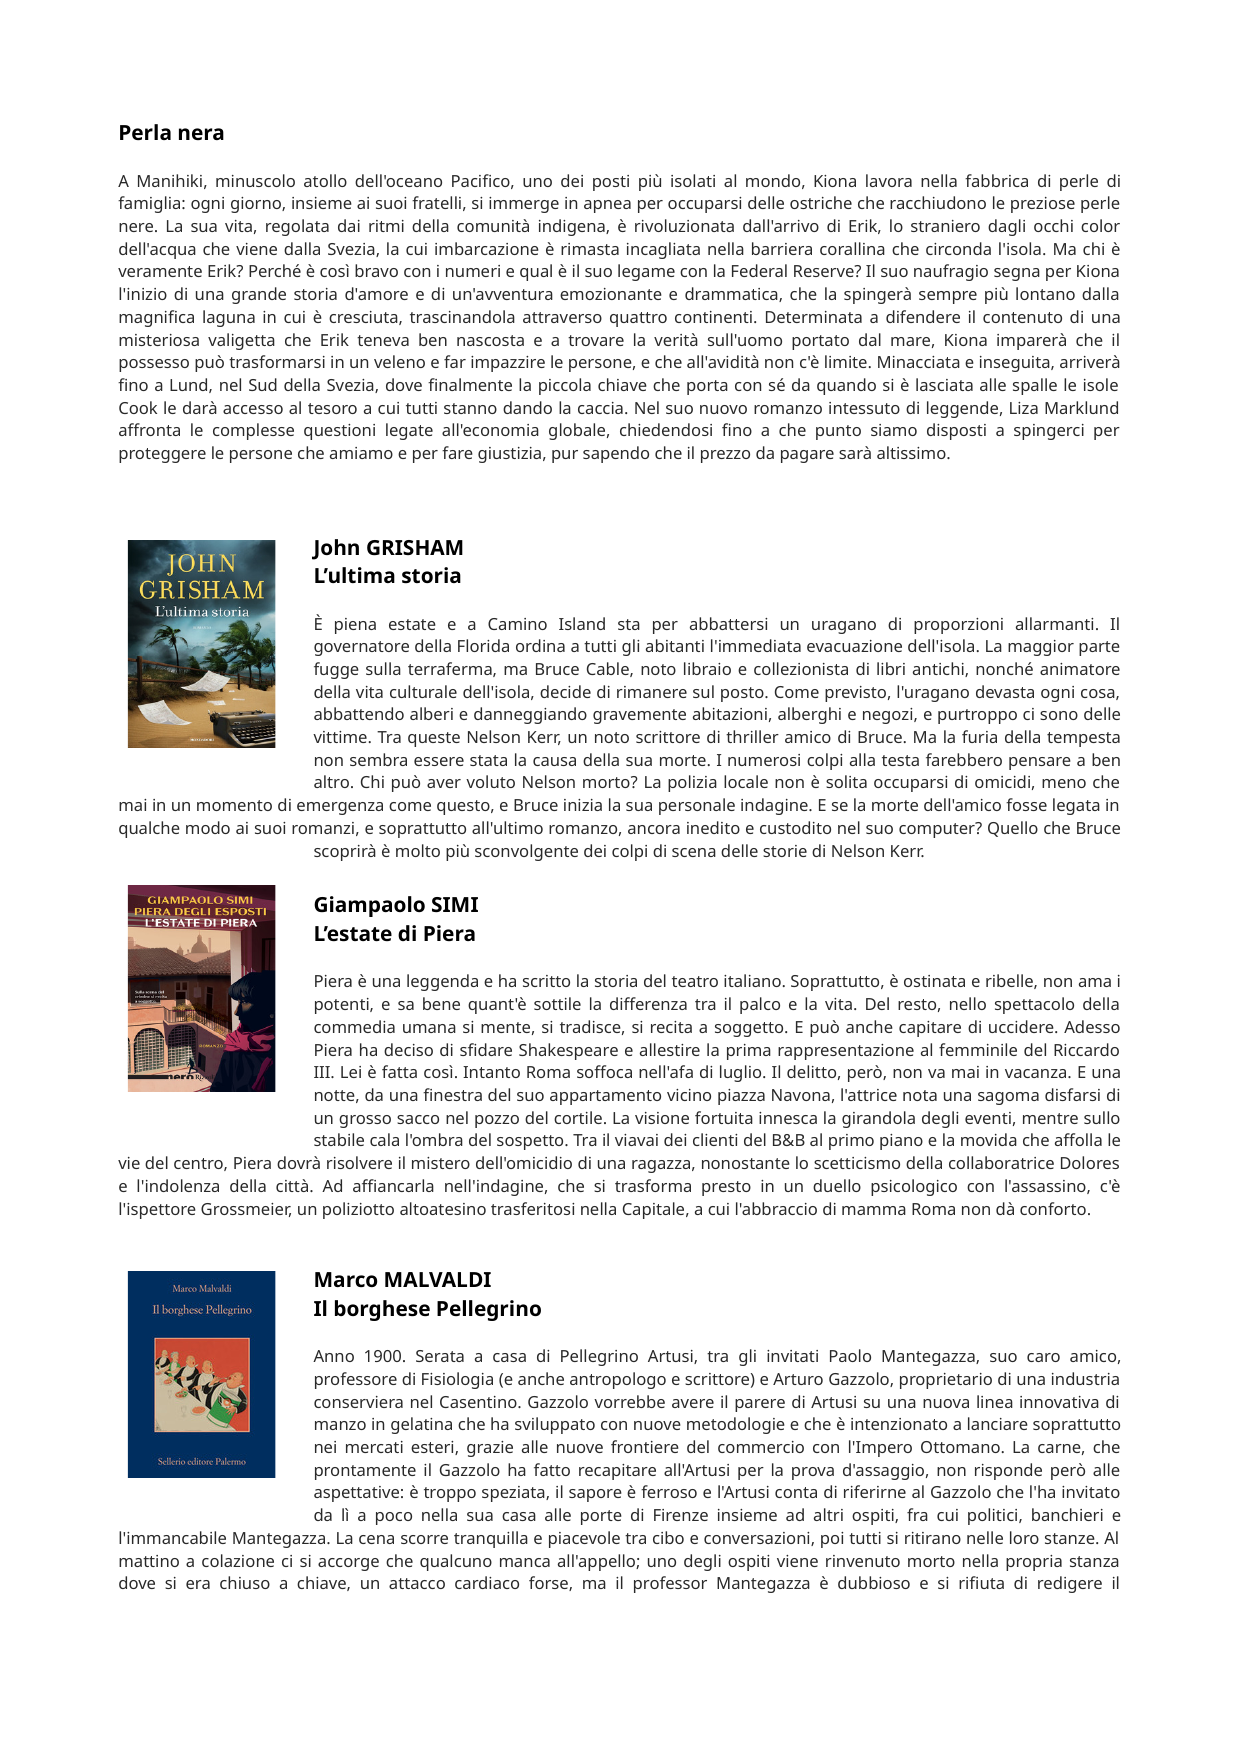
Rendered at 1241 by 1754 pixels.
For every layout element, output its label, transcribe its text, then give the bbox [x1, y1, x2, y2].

text A Manihiki, minuscolo atollo dell'oceano Pacifico, uno dei posti più isolati al mondo, Kiona lavora nella fabbrica di perle di famiglia: ogni giorno, insieme ai suoi fratelli, si immerge in apnea per occuparsi delle ostriche che racchiudono le preziose perle nere. La sua vita, regolata dai ritmi della comunità indigena, è rivoluzionata dall'arrivo di Erik, lo straniero dagli occhi color dell'acqua che viene dalla Svezia, la cui imbarcazione è rimasta incagliata nella barriera corallina che circonda l'isola. Ma chi è veramente Erik? Perché è così bravo con i numeri e qual è il suo legame con la Federal Reserve? Il suo naufragio segna per Kiona l'inizio di una grande storia d'amore e di un'avventura emozionante e drammatica, che la spingerà sempre più lontano dalla magnifica laguna in cui è cresciuta, trascinandola attraverso quattro continenti. Determinata a difendere il contenuto di una misteriosa valigetta che Erik teneva ben nascosta e a trovare la verità sull'uomo portato dal mare, Kiona imparerà che il possesso può trasformarsi in un veleno e far impazzire le persone, e che all'avidità non c'è limite. Minacciata e inseguita, arriverà fino a Lund, nel Sud della Svezia, dove finalmente la piccola chiave che porta con sé da quando si è lasciata alle spalle le isole Cook le darà accesso al tesoro a cui tutti stanno dando la caccia. Nel suo nuovo romanzo intessuto di leggende, Liza Marklund affronta le complesse questioni legate all'economia globale, chiedendosi fino a che punto siamo disposti a spingerci per proteggere le persone che amiamo e per fare giustizia, pur sapendo che il prezzo da pagare sarà altissimo. [118, 169, 1122, 464]
text È piena estate e a Camino Island sta per abbattersi un uragano di proporzioni allarmanti. Il governatore della Florida ordina a tutti gli abitanti l'immediata evacuazione dell'isola. La maggior parte fugge sulla terraferma, ma Bruce Cable, noto libraio e collezionista di libri antichi, nonché animatore della vita culturale dell'isola, decide di rimanere sul posto. Come previsto, l'uragano devasta ogni cosa, abbattendo alberi e danneggiando gravemente abitazioni, alberghi e negozi, e purtroppo ci sono delle vittime. Tra queste Nelson Kerr, un noto scrittore di thriller amico di Bruce. Ma la furia della tempesta non sembra essere stata la causa della sua morte. I numerosi colpi alla testa farebbero pensare a ben altro. Chi può aver voluto Nelson morto? La polizia locale non è solita occuparsi di omicidi, meno che mai in un momento di emergenza come questo, e Bruce inizia la sua personale indagine. E se la morte dell'amico fosse legata in qualche modo ai suoi romanzi, e soprattutto all'ultimo romanzo, ancora inedito e custodito nel suo computer? Quello che Bruce scoprirà è molto più sconvolgente dei colpi di scena delle storie di Nelson Kerr. [118, 612, 1122, 862]
text L’estate di Piera [276, 919, 1122, 947]
text L’ultima storia [276, 561, 1122, 589]
text Il borghese Pellegrino [276, 1294, 1122, 1322]
picture [127, 540, 276, 748]
text Perla nera [118, 118, 1122, 147]
text John GRISHAM [118, 533, 1122, 561]
text Giampaolo SIMI [276, 890, 1122, 919]
text Anno 1900. Serata a casa di Pellegrino Artusi, tra gli invitati Paolo Mantegazza, suo caro amico, professore di Fisiologia (e anche antropologo e scrittore) e Arturo Gazzolo, proprietario di una industria conserviera nel Casentino. Gazzolo vorrebbe avere il parere di Artusi su una nuova linea innovativa di manzo in gelatina che ha sviluppato con nuove metodologie e che è intenzionato a lanciare soprattutto nei mercati esteri, grazie alle nuove frontiere del commercio con l'Impero Ottomano. La carne, che prontamente il Gazzolo ha fatto recapitare all'Artusi per la prova d'assaggio, non risponde però alle aspettative: è troppo speziata, il sapore è ferroso e l'Artusi conta di riferirne al Gazzolo che l'ha invitato da lì a poco nella sua casa alle porte di Firenze insieme ad altri ospiti, fra cui politici, banchieri e l'immancabile Mantegazza. La cena scorre tranquilla e piacevole tra cibo e conversazioni, poi tutti si ritirano nelle loro stanze. Al mattino a colazione ci si accorge che qualcuno manca all'appello; uno degli ospiti viene rinvenuto morto nella propria stanza dove si era chiuso a chiave, un attacco cardiaco forse, ma il professor Mantegazza è dubbioso e si rifiuta di redigere il [118, 1345, 1122, 1594]
picture [127, 885, 276, 1092]
text Marco MALVALDI [118, 1265, 1122, 1294]
picture [127, 1271, 276, 1478]
text Piera è una leggenda e ha scritto la storia del teatro italiano. Soprattutto, è ostinata e ribelle, non ama i potenti, e sa bene quant'è sottile la differenza tra il palco e la vita. Del resto, nello spettacolo della commedia umana si mente, si tradisce, si recita a soggetto. E può anche capitare di uccidere. Adesso Piera ha deciso di sfidare Shakespeare e allestire la prima rappresentazione al femminile del Riccardo III. Lei è fatta così. Intanto Roma soffoca nell'afa di luglio. Il delitto, però, non va mai in vacanza. E una notte, da una finestra del suo appartamento vicino piazza Navona, l'attrice nota una sagoma disfarsi di un grosso sacco nel pozzo del cortile. La visione fortuita innesca la girandola degli eventi, mentre sullo stabile cala l'ombra del sospetto. Tra il viavai dei clienti del B&B al primo piano e la movida che affolla le vie del centro, Piera dovrà risolvere il mistero dell'omicidio di una ragazza, nonostante lo scetticismo della collaboratrice Dolores e l'indolenza della città. Ad affiancarla nell'indagine, che si trasforma presto in un duello psicologico con l'assassino, c'è l'ispettore Grossmeier, un poliziotto altoatesino trasferitosi nella Capitale, a cui l'abbraccio di mamma Roma non dà conforto. [118, 970, 1122, 1220]
